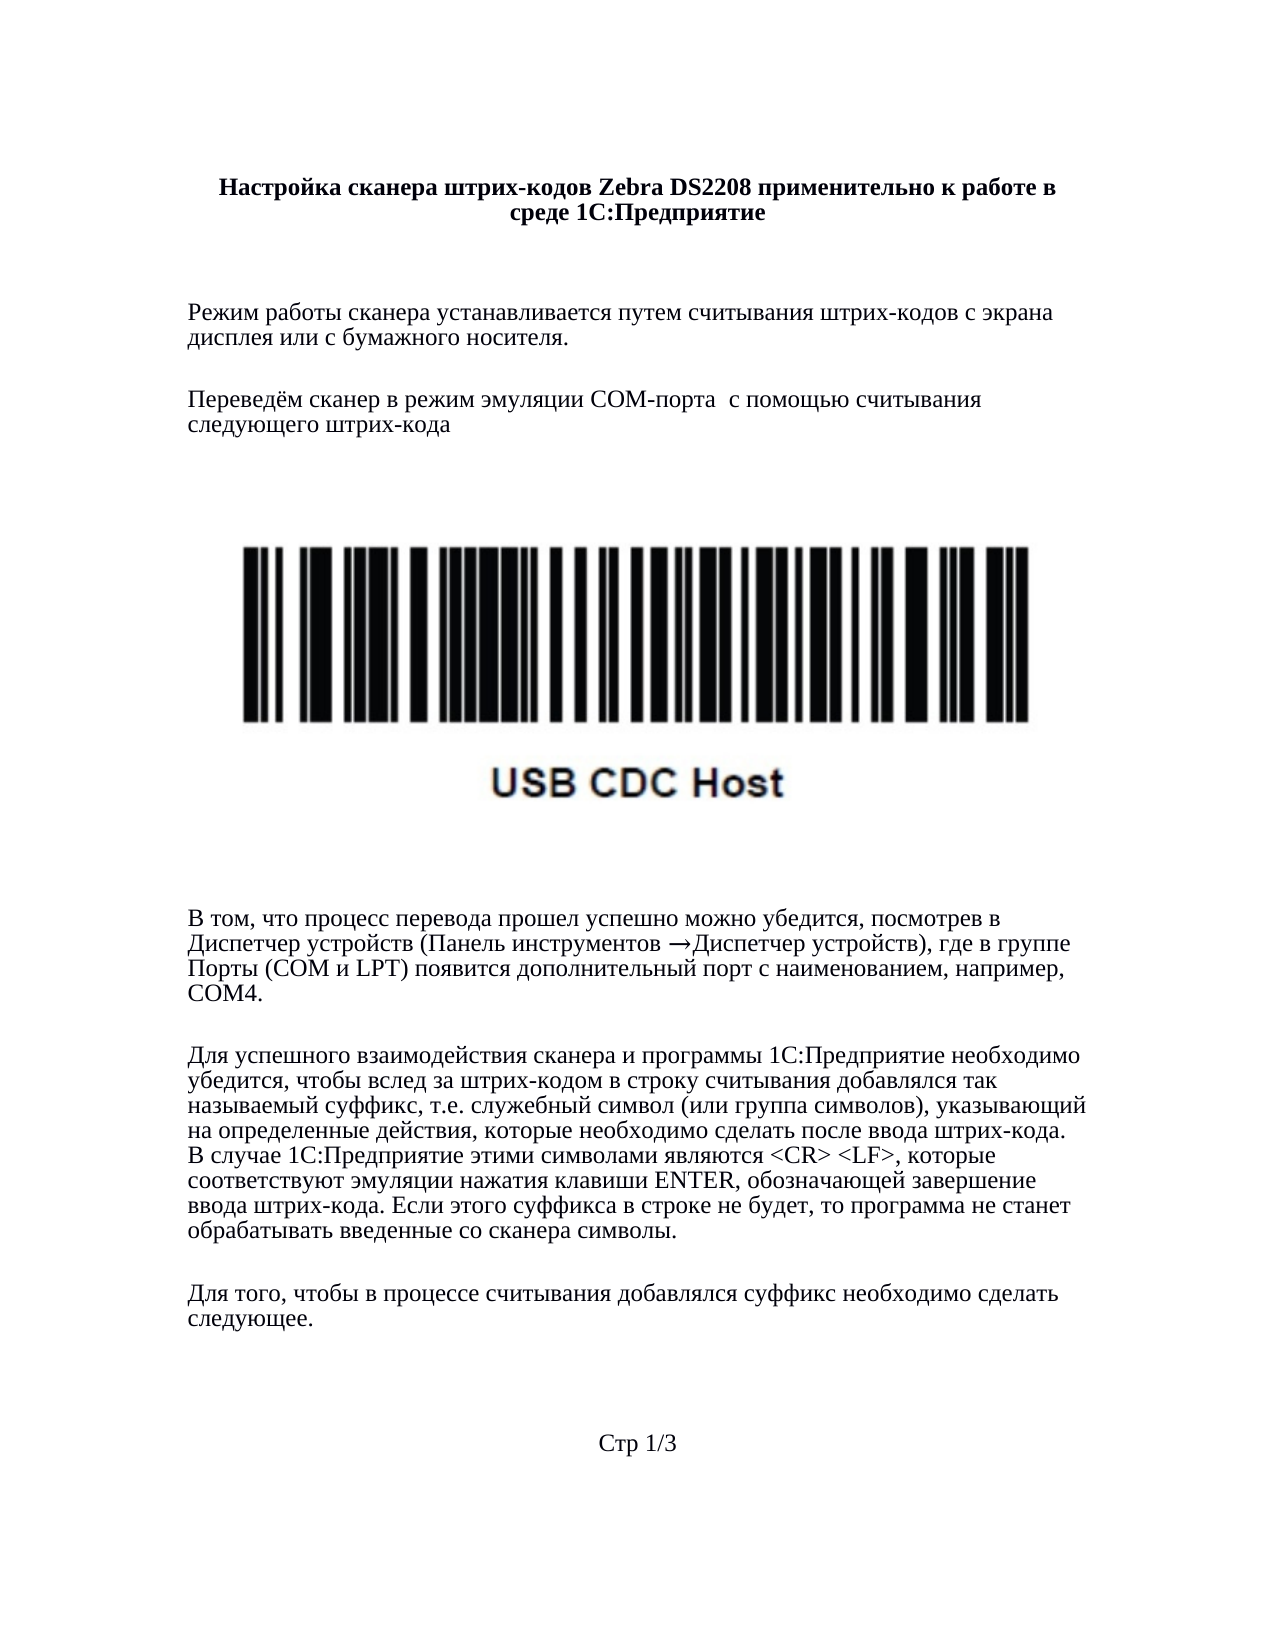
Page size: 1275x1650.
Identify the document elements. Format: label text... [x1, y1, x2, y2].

text Настройка сканера штрих-кодов Zebra DS2208 применительно к работе в среде 1С:Предприятие [187, 175, 1087, 225]
text В том, что процесс перевода прошел успешно можно убедится, посмотрев в Диспетчер устройств (Панель инструментов →Диспетчер устройств), где в группе Порты (СОМ и LPT) появится дополнительный порт с наименованием, например, СОМ4. [187, 906, 1087, 1006]
text Для успешного взаимодействия сканера и программы 1С:Предприятие необходимо убедится, чтобы вслед за штрих-кодом в строку считывания добавлялся так называемый суффикс, т.е. служебный символ (или группа символов), указывающий на определенные действия, которые необходимо сделать после ввода штрих-кода. В случае 1С:Предприятие этими символами являются <CR> <LF>, которые соответствуют эмуляции нажатия клавиши ENTER, обозначающей завершение ввода штрих-кода. Если этого суффикса в строке не будет, то программа не станет обрабатывать введенные со сканера символы. [187, 1044, 1087, 1244]
text Для того, чтобы в процессе считывания добавлялся суффикс необходимо сделать следующее. [187, 1281, 1087, 1331]
picture [187, 487, 1088, 844]
text Режим работы сканера устанавливается путем считывания штрих-кодов с экрана дисплея или с бумажного носителя. [187, 300, 1087, 350]
text Переведём сканер в режим эмуляции СОМ-порта с помощью считывания следующего штрих-кода [187, 387, 1087, 437]
text Стр 1/3 [187, 1431, 1087, 1456]
